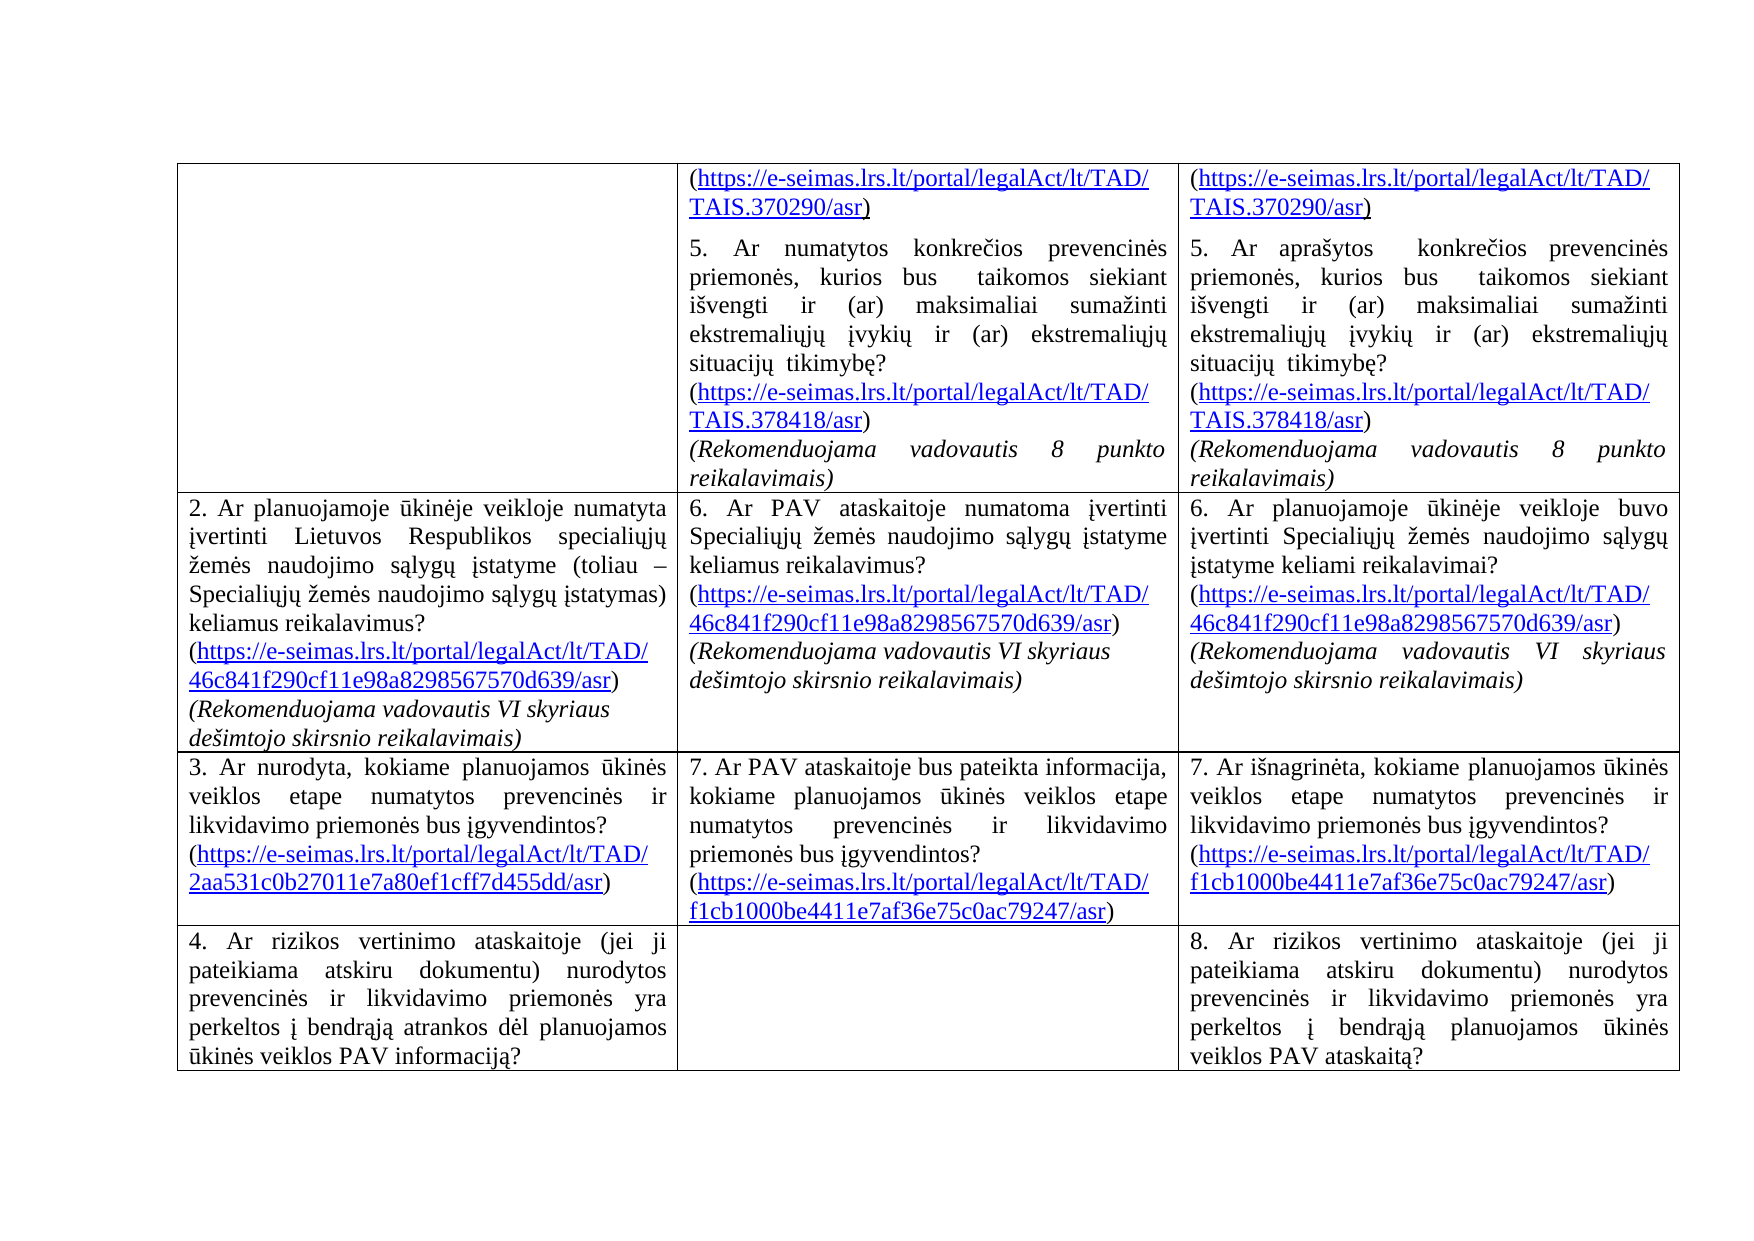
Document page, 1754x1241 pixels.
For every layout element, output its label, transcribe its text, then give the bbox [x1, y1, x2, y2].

table_cell 7. Ar PAV ataskaitoje bus pateikta informacija, kokiame planuojamos ūkinės veiklos etape numatytos prevencinės ir likvidavimo priemonės bus įgyvendintos? (https://e-seimas.lrs.lt/portal/legalAct/lt/TAD/f1cb1000be4411e7af36e75c0ac79247/asr) [678, 753, 1178, 925]
table_cell 8. Ar rizikos vertinimo ataskaitoje (jei ji pateikiama atskiru dokumentu) nurodytos prevencinės ir likvidavimo priemonės yra perkeltos į bendrąją planuojamos ūkinės veiklos PAV ataskaitą? [1179, 926, 1679, 1070]
table_cell 4. Ar rizikos vertinimo ataskaitoje (jei ji pateikiama atskiru dokumentu) nurodytos prevencinės ir likvidavimo priemonės yra perkeltos į bendrąją atrankos dėl planuojamos ūkinės veiklos PAV informaciją? [178, 926, 677, 1070]
table_cell (https://e-seimas.lrs.lt/portal/legalAct/lt/TAD/TAIS.370290/asr) 5. Ar aprašytos konkrečios prevencinės priemonės, kurios bus taikomos siekiant išvengti ir (ar) maksimaliai sumažinti ekstremaliųjų įvykių ir (ar) ekstremaliųjų situacijų tikimybę? (https://e-seimas.lrs.lt/portal/legalAct/lt/TAD/TAIS.378418/asr) (Rekomenduojama vadovautis 8 punkto reikalavimais) [1179, 164, 1679, 492]
table_cell 6. Ar PAV ataskaitoje numatoma įvertinti Specialiųjų žemės naudojimo sąlygų įstatyme keliamus reikalavimus? (https://e-seimas.lrs.lt/portal/legalAct/lt/TAD/46c841f290cf11e98a8298567570d639/asr) (Rekomenduojama vadovautis VI skyriaus dešimtojo skirsnio reikalavimais) [678, 493, 1178, 751]
table_cell 7. Ar išnagrinėta, kokiame planuojamos ūkinės veiklos etape numatytos prevencinės ir likvidavimo priemonės bus įgyvendintos? (https://e-seimas.lrs.lt/portal/legalAct/lt/TAD/f1cb1000be4411e7af36e75c0ac79247/asr) [1179, 753, 1679, 925]
table_cell 3. Ar nurodyta, kokiame planuojamos ūkinės veiklos etape numatytos prevencinės ir likvidavimo priemonės bus įgyvendintos? (https://e-seimas.lrs.lt/portal/legalAct/lt/TAD/2aa531c0b27011e7a80ef1cff7d455dd/asr) [178, 753, 677, 925]
table_cell 2. Ar planuojamoje ūkinėje veikloje numatyta įvertinti Lietuvos Respublikos specialiųjų žemės naudojimo sąlygų įstatyme (toliau – Specialiųjų žemės naudojimo sąlygų įstatymas) keliamus reikalavimus? (https://e-seimas.lrs.lt/portal/legalAct/lt/TAD/46c841f290cf11e98a8298567570d639/asr) (Rekomenduojama vadovautis VI skyriaus dešimtojo skirsnio reikalavimais) [178, 493, 677, 751]
table_cell [678, 926, 1178, 1070]
table_cell 6. Ar planuojamoje ūkinėje veikloje buvo įvertinti Specialiųjų žemės naudojimo sąlygų įstatyme keliami reikalavimai? (https://e-seimas.lrs.lt/portal/legalAct/lt/TAD/46c841f290cf11e98a8298567570d639/asr) (Rekomenduojama vadovautis VI skyriaus dešimtojo skirsnio reikalavimais) [1179, 493, 1679, 751]
table_cell [178, 164, 677, 492]
table_cell (https://e-seimas.lrs.lt/portal/legalAct/lt/TAD/TAIS.370290/asr) 5. Ar numatytos konkrečios prevencinės priemonės, kurios bus taikomos siekiant išvengti ir (ar) maksimaliai sumažinti ekstremaliųjų įvykių ir (ar) ekstremaliųjų situacijų tikimybę? (https://e-seimas.lrs.lt/portal/legalAct/lt/TAD/TAIS.378418/asr) (Rekomenduojama vadovautis 8 punkto reikalavimais) [678, 164, 1178, 492]
